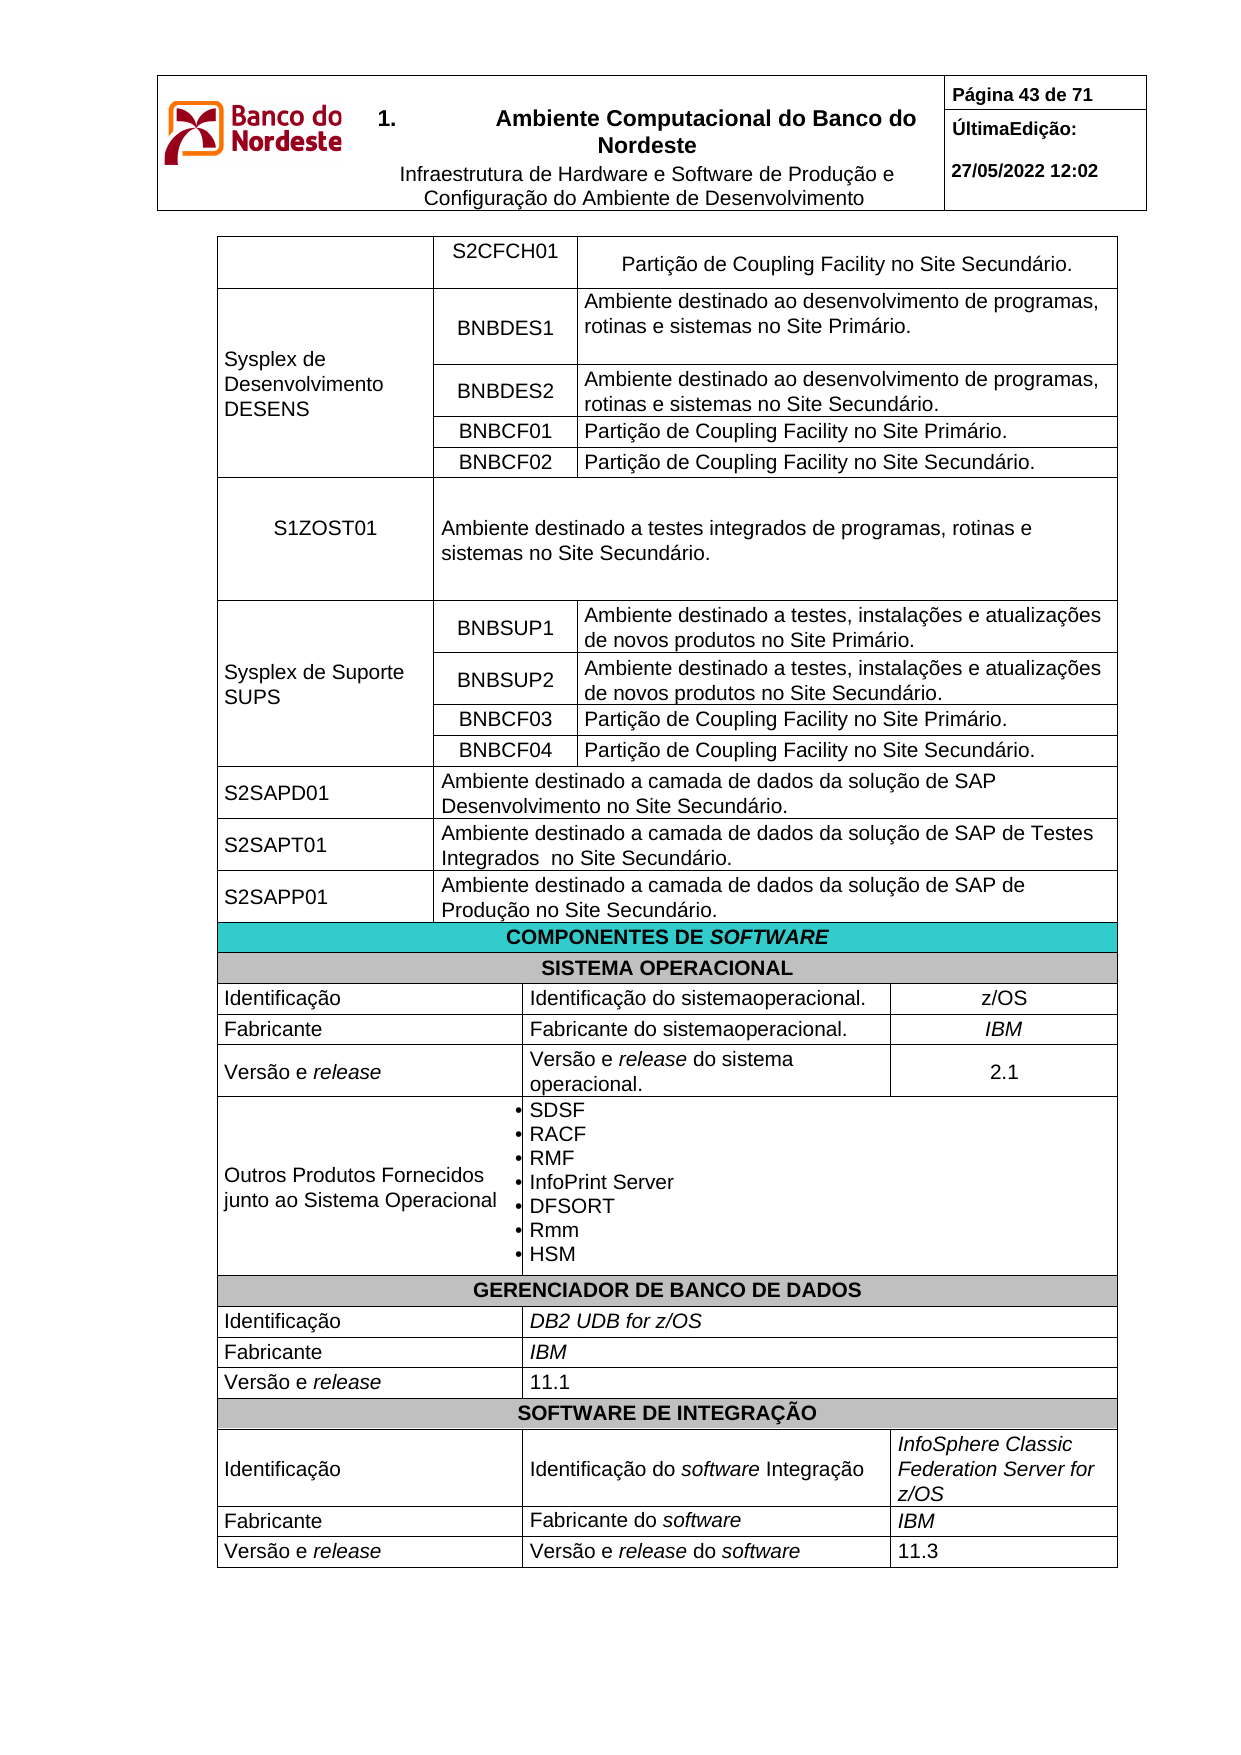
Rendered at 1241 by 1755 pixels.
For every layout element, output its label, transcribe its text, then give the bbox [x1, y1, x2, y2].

table_cell Fabricante [218, 1015, 522, 1044]
table_cell Partição de Coupling Facility no Site Secundário. [578, 237, 1117, 288]
table_cell z/OS [891, 984, 1117, 1013]
table_cell Identificação do sistemaoperacional. [523, 984, 890, 1013]
table_cell Outros Produtos Fornecidos junto ao Sistema Operacional [218, 1097, 522, 1275]
table_cell BNBSUP1 [434, 601, 577, 652]
table_cell Ambiente destinado a camada de dados da solução de SAP Desenvolvimento no Site Secundário. [434, 767, 1117, 818]
table_cell Identificação [218, 984, 522, 1013]
table_cell S2CFCH01 [434, 237, 577, 288]
table_cell Identificação [218, 1307, 522, 1337]
table_cell Versão e release do software [523, 1537, 890, 1567]
table_cell BNBDES1 [434, 289, 577, 364]
table_cell SOFTWARE DE INTEGRAÇÃO [218, 1399, 1117, 1428]
table_cell 2.1 [891, 1045, 1117, 1096]
table_cell Fabricante [218, 1338, 522, 1367]
table_cell Sysplex de Suporte SUPS [218, 601, 433, 766]
table_cell S1ZOST01 [218, 478, 433, 600]
table_cell 11.3 [891, 1537, 1117, 1567]
table_cell BNBCF02 [434, 448, 577, 477]
table_cell Ambiente destinado a camada de dados da solução de SAP de Testes Integrados no Site Secundário. [434, 819, 1117, 870]
table_cell BNBCF04 [434, 736, 577, 766]
table_cell SDSF RACF RMF InfoPrint Server DFSORT Rmm HSM [523, 1097, 1117, 1275]
table_cell Versão e release [218, 1537, 522, 1567]
table_cell 11.1 [523, 1368, 1117, 1398]
table_cell Sysplex de Desenvolvimento DESENS [218, 289, 433, 477]
table_cell Fabricante do sistemaoperacional. [523, 1015, 890, 1044]
table_cell BNBCF01 [434, 417, 577, 447]
table_cell Identificação [218, 1430, 522, 1506]
table_cell GERENCIADOR DE BANCO DE DADOS [218, 1276, 1117, 1306]
table_cell Identificação do software Integração [523, 1430, 890, 1506]
table_cell S2SAPT01 [218, 819, 433, 870]
table_cell Ambiente destinado ao desenvolvimento de programas, rotinas e sistemas no Site Secundário. [578, 365, 1117, 416]
table_cell SISTEMA OPERACIONAL [218, 953, 1117, 983]
table_cell BNBDES2 [434, 365, 577, 416]
table_cell InfoSphere Classic Federation Server for z/OS [891, 1430, 1117, 1506]
table_cell Ambiente destinado a testes, instalações e atualizações de novos produtos no Site Primário. [578, 601, 1117, 652]
table_cell Ambiente destinado a camada de dados da solução de SAP de Produção no Site Secundário. [434, 871, 1117, 922]
table_cell DB2 UDB for z/OS [523, 1307, 1117, 1337]
table_cell Ambiente destinado a testes integrados de programas, rotinas e sistemas no Site Secundário. [434, 478, 1117, 600]
table_cell BNBSUP2 [434, 653, 577, 704]
table_cell Versão e release [218, 1045, 522, 1096]
table_cell Versão e release [218, 1368, 522, 1398]
table_cell IBM [891, 1015, 1117, 1044]
table_cell Partição de Coupling Facility no Site Primário. [578, 417, 1117, 447]
table_cell Ambiente destinado ao desenvolvimento de programas, rotinas e sistemas no Site Primário. [578, 289, 1117, 364]
table_cell S2SAPD01 [218, 767, 433, 818]
table_cell Ambiente destinado a testes, instalações e atualizações de novos produtos no Site Secundário. [578, 653, 1117, 704]
table_cell Partição de Coupling Facility no Site Secundário. [578, 736, 1117, 766]
table_cell IBM [891, 1507, 1117, 1536]
table_cell BNBCF03 [434, 705, 577, 735]
table_cell Fabricante do software [523, 1507, 890, 1536]
table_header [218, 237, 433, 288]
table_cell Fabricante [218, 1507, 522, 1536]
table_cell Partição de Coupling Facility no Site Primário. [578, 705, 1117, 735]
table_cell COMPONENTES DE SOFTWARE [218, 923, 1117, 952]
table_cell Versão e release do sistema operacional. [523, 1045, 890, 1096]
table_cell IBM [523, 1338, 1117, 1367]
table_cell Partição de Coupling Facility no Site Secundário. [578, 448, 1117, 477]
table_cell S2SAPP01 [218, 871, 433, 922]
